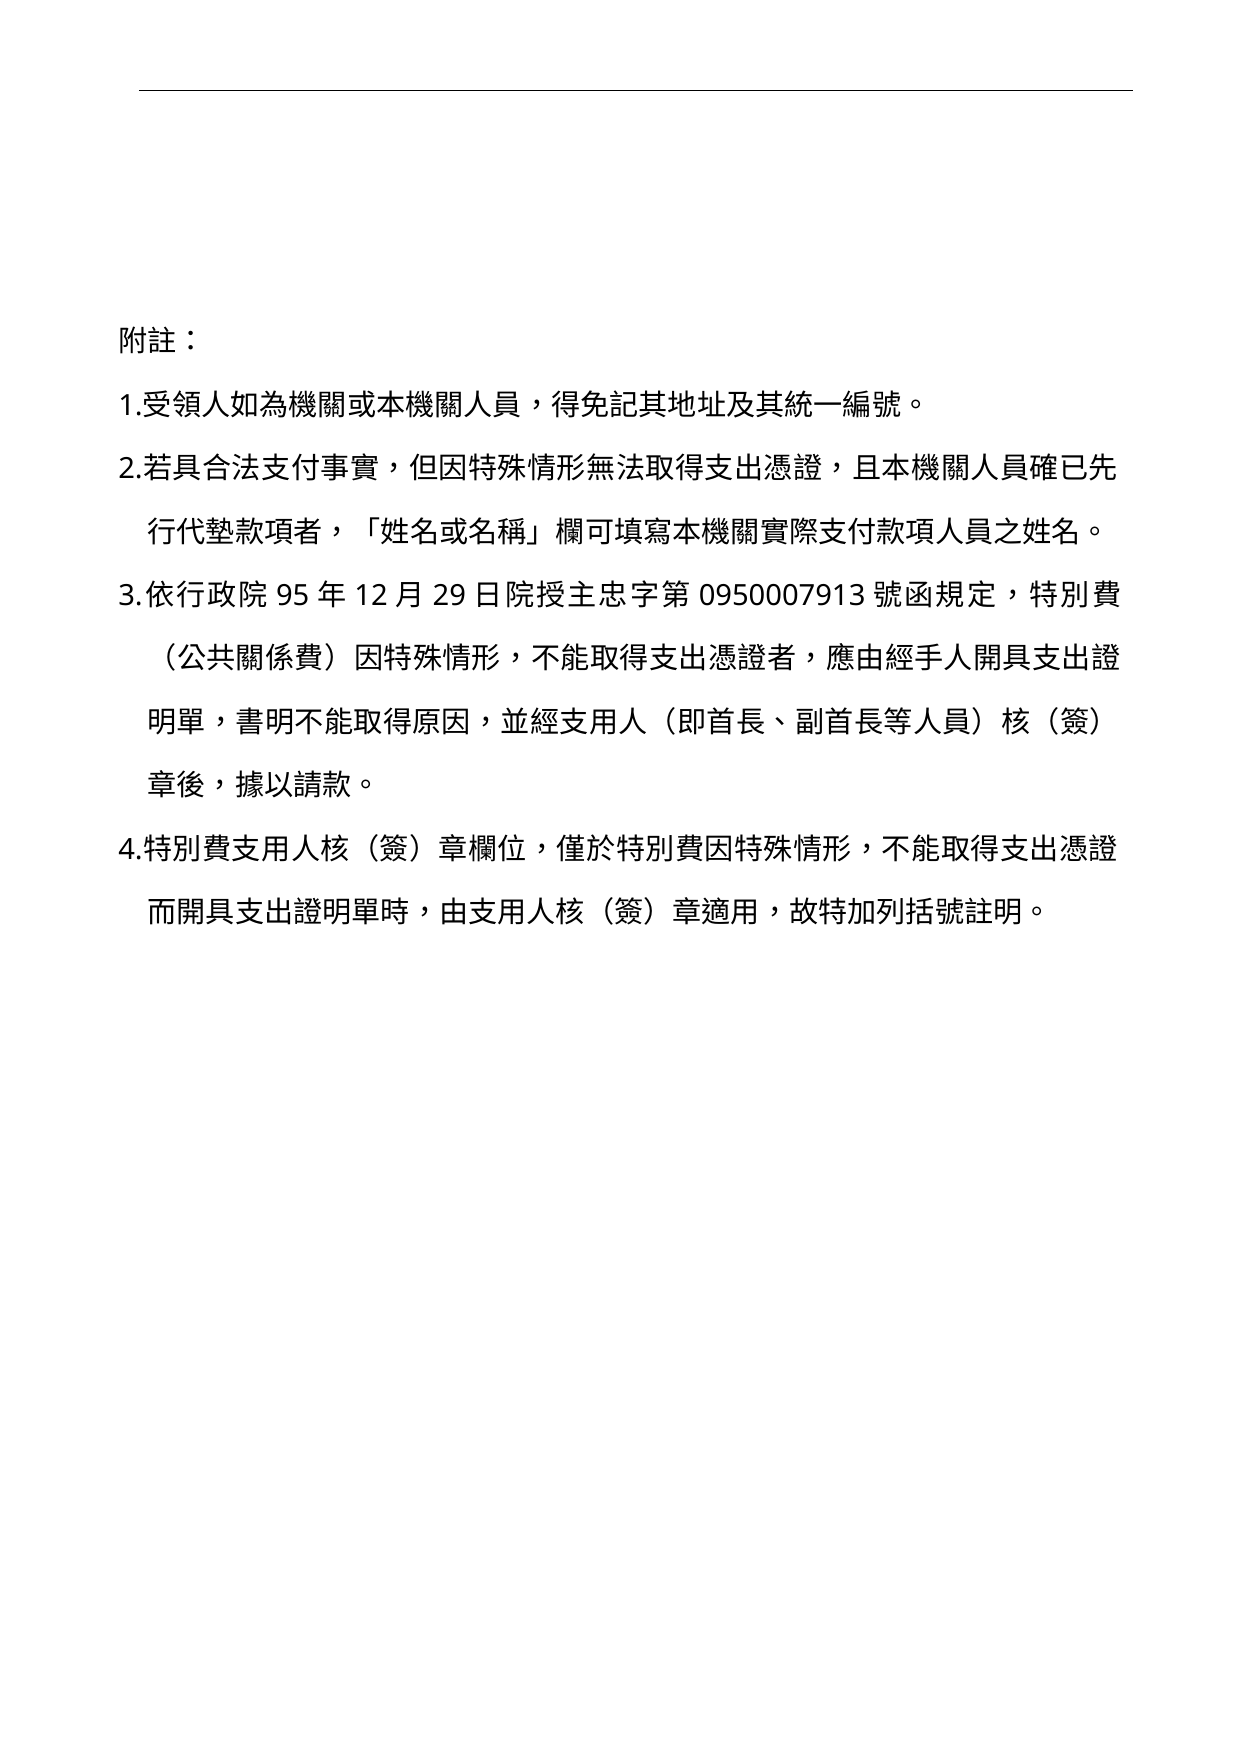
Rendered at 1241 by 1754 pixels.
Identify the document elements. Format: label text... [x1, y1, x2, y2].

text 3.依行政院95年12月29日院授主忠字第0950007913號函規定，特別費（公共關係費）因特殊情形，不能取得支出憑證者，應由經手人開具支出證明單，書明不能取得原因，並經支用人（即首長、副首長等人員）核（簽）章後，據以請款。 [118, 572, 1122, 804]
text 2.若具合法支付事實，但因特殊情形無法取得支出憑證，且本機關人員確已先行代墊款項者，「姓名或名稱」欄可填寫本機關實際支付款項人員之姓名。 [118, 444, 1122, 550]
text 1.受領人如為機關或本機關人員，得免記其地址及其統一編號。 [118, 381, 1122, 423]
table_cell [139, 91, 636, 318]
table_cell [636, 91, 1133, 318]
text 附註： [118, 318, 1122, 360]
text 4.特別費支用人核（簽）章欄位，僅於特別費因特殊情形，不能取得支出憑證而開具支出證明單時，由支用人核（簽）章適用，故特加列括號註明。 [118, 825, 1122, 931]
